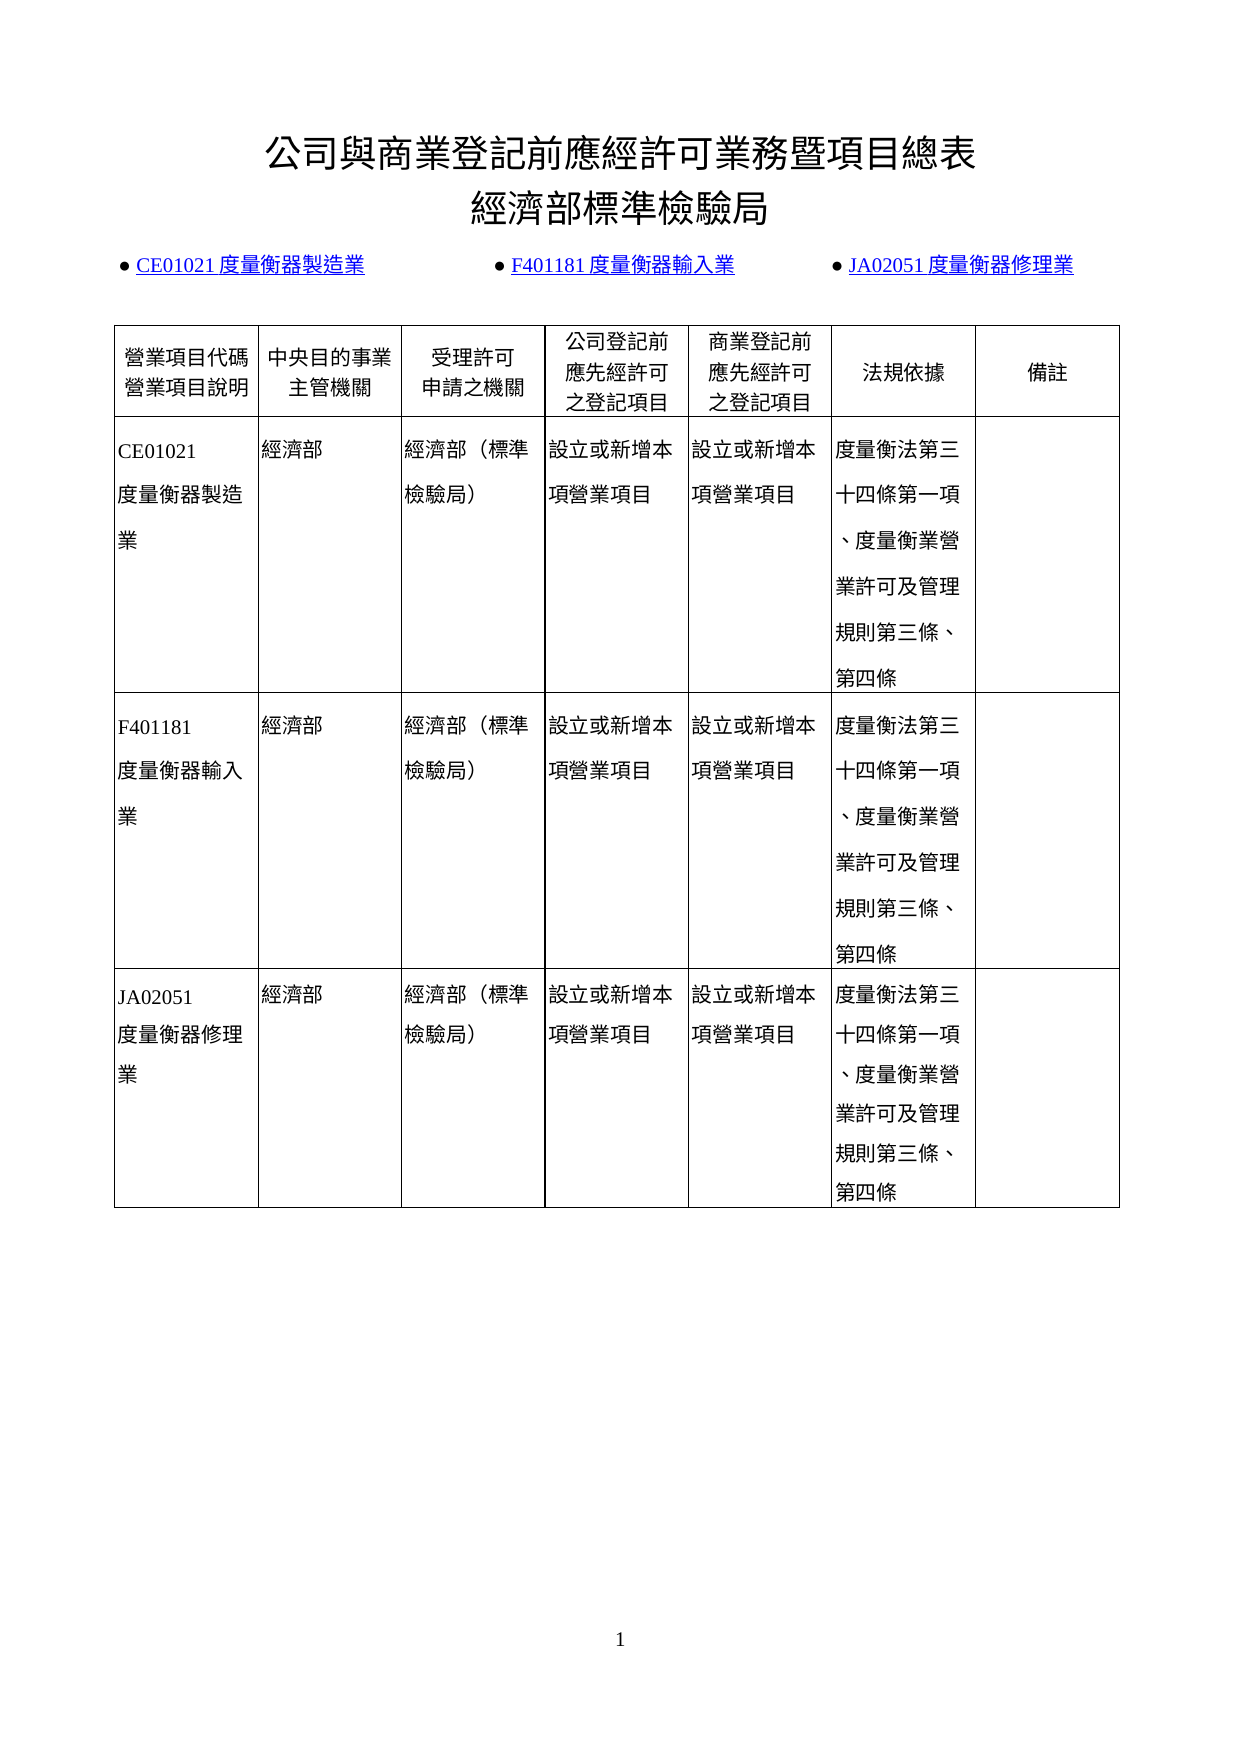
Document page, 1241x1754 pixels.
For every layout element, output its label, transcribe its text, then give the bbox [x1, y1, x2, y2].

table_cell 度量衡法第三十四條第一項、度量衡業營業許可及管理規則第三條、第四條 [832, 969, 975, 1207]
table_cell [976, 969, 1119, 1207]
table_cell 設立或新增本項營業項目 [689, 693, 831, 968]
table_cell [976, 693, 1119, 968]
table_cell 設立或新增本項營業項目 [689, 969, 831, 1207]
table_header 商業登記前 應先經許可 之登記項目 [689, 326, 831, 416]
table_cell 經濟部 [259, 417, 401, 692]
table_cell 經濟部（標準檢驗局） [402, 693, 544, 968]
table_cell 設立或新增本項營業項目 [546, 417, 688, 692]
table_cell [976, 417, 1119, 692]
text 經濟部標準檢驗局 [118, 179, 1122, 233]
table_cell 經濟部（標準檢驗局） [402, 969, 544, 1207]
table_cell JA02051 度量衡器修理業 [115, 969, 258, 1207]
table_cell 度量衡法第三十四條第一項、度量衡業營業許可及管理規則第三條、第四條 [832, 417, 975, 692]
table_header 中央目的事業主管機關 [259, 326, 401, 416]
table_cell 經濟部 [259, 693, 401, 968]
table_header 備註 [976, 326, 1119, 416]
table_cell F401181 度量衡器輸入業 [115, 693, 258, 968]
table_cell 設立或新增本項營業項目 [546, 969, 688, 1207]
table_cell 設立或新增本項營業項目 [546, 693, 688, 968]
table_header 營業項目代碼 營業項目說明 [115, 326, 258, 416]
table_header 公司登記前 應先經許可 之登記項目 [546, 326, 688, 416]
table_cell 經濟部 [259, 969, 401, 1207]
table_cell 設立或新增本項營業項目 [689, 417, 831, 692]
table_cell CE01021 度量衡器製造業 [115, 417, 258, 692]
table_cell 度量衡法第三十四條第一項、度量衡業營業許可及管理規則第三條、第四條 [832, 693, 975, 968]
table_cell 經濟部（標準檢驗局） [402, 417, 544, 692]
table_header 受理許可 申請之機關 [402, 326, 544, 416]
text ● CE01021度量衡器製造業 ● F401181度量衡器輸入業 ● JA02051度量衡器修理業 [118, 233, 1122, 279]
table_header 法規依據 [832, 326, 975, 416]
